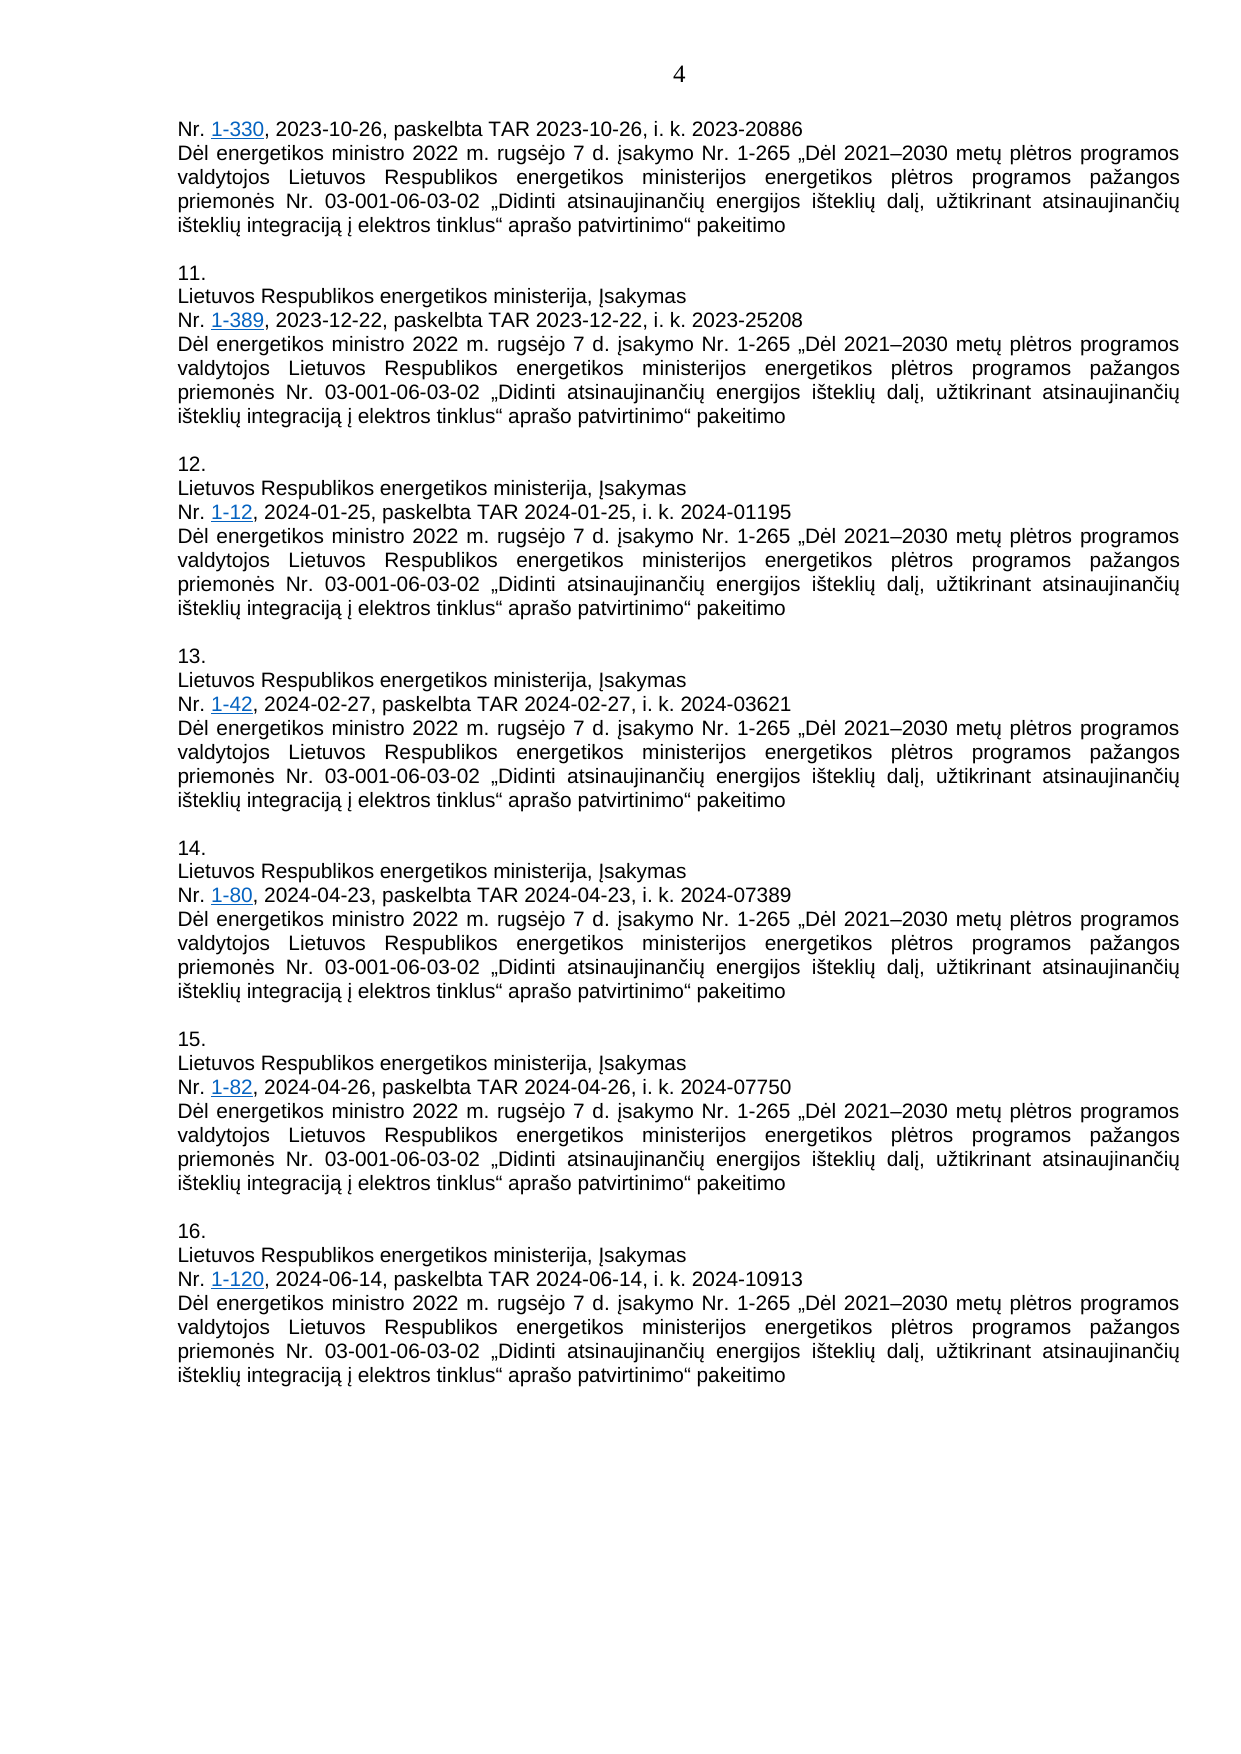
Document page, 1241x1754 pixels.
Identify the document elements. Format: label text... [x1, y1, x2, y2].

text 14. [177, 835, 1181, 859]
text Nr. 1-120, 2024-06-14, paskelbta TAR 2024-06-14, i. k. 2024-10913 [177, 1267, 1181, 1291]
text Nr. 1-80, 2024-04-23, paskelbta TAR 2024-04-23, i. k. 2024-07389 [177, 883, 1181, 907]
text 13. [177, 644, 1181, 668]
text Lietuvos Respublikos energetikos ministerija, Įsakymas [177, 1243, 1181, 1267]
text Nr. 1-330, 2023-10-26, paskelbta TAR 2023-10-26, i. k. 2023-20886 [177, 117, 1181, 141]
text Dėl energetikos ministro 2022 m. rugsėjo 7 d. įsakymo Nr. 1-265 „Dėl 2021–2030 metų plėtros programos valdytojos Lietuvos Respublikos energetikos ministerijos energetikos plėtros programos pažangos priemonės Nr. 03-001-06-03-02 „Didinti atsinaujinančių energijos išteklių dalį, užtikrinant atsinaujinančių išteklių integraciją į elektros tinklus“ aprašo patvirtinimo“ pakeitimo [177, 1099, 1181, 1195]
text 15. [177, 1027, 1181, 1051]
text 11. [177, 260, 1181, 284]
text Lietuvos Respublikos energetikos ministerija, Įsakymas [177, 859, 1181, 883]
text 12. [177, 452, 1181, 476]
text Nr. 1-12, 2024-01-25, paskelbta TAR 2024-01-25, i. k. 2024-01195 [177, 500, 1181, 524]
text Dėl energetikos ministro 2022 m. rugsėjo 7 d. įsakymo Nr. 1-265 „Dėl 2021–2030 metų plėtros programos valdytojos Lietuvos Respublikos energetikos ministerijos energetikos plėtros programos pažangos priemonės Nr. 03-001-06-03-02 „Didinti atsinaujinančių energijos išteklių dalį, užtikrinant atsinaujinančių išteklių integraciją į elektros tinklus“ aprašo patvirtinimo“ pakeitimo [177, 141, 1181, 236]
text Dėl energetikos ministro 2022 m. rugsėjo 7 d. įsakymo Nr. 1-265 „Dėl 2021–2030 metų plėtros programos valdytojos Lietuvos Respublikos energetikos ministerijos energetikos plėtros programos pažangos priemonės Nr. 03-001-06-03-02 „Didinti atsinaujinančių energijos išteklių dalį, užtikrinant atsinaujinančių išteklių integraciją į elektros tinklus“ aprašo patvirtinimo“ pakeitimo [177, 524, 1181, 620]
text Lietuvos Respublikos energetikos ministerija, Įsakymas [177, 1051, 1181, 1075]
text Dėl energetikos ministro 2022 m. rugsėjo 7 d. įsakymo Nr. 1-265 „Dėl 2021–2030 metų plėtros programos valdytojos Lietuvos Respublikos energetikos ministerijos energetikos plėtros programos pažangos priemonės Nr. 03-001-06-03-02 „Didinti atsinaujinančių energijos išteklių dalį, užtikrinant atsinaujinančių išteklių integraciją į elektros tinklus“ aprašo patvirtinimo“ pakeitimo [177, 1291, 1181, 1386]
text Lietuvos Respublikos energetikos ministerija, Įsakymas [177, 668, 1181, 692]
text Lietuvos Respublikos energetikos ministerija, Įsakymas [177, 284, 1181, 308]
text Dėl energetikos ministro 2022 m. rugsėjo 7 d. įsakymo Nr. 1-265 „Dėl 2021–2030 metų plėtros programos valdytojos Lietuvos Respublikos energetikos ministerijos energetikos plėtros programos pažangos priemonės Nr. 03-001-06-03-02 „Didinti atsinaujinančių energijos išteklių dalį, užtikrinant atsinaujinančių išteklių integraciją į elektros tinklus“ aprašo patvirtinimo“ pakeitimo [177, 332, 1181, 428]
text Dėl energetikos ministro 2022 m. rugsėjo 7 d. įsakymo Nr. 1-265 „Dėl 2021–2030 metų plėtros programos valdytojos Lietuvos Respublikos energetikos ministerijos energetikos plėtros programos pažangos priemonės Nr. 03-001-06-03-02 „Didinti atsinaujinančių energijos išteklių dalį, užtikrinant atsinaujinančių išteklių integraciją į elektros tinklus“ aprašo patvirtinimo“ pakeitimo [177, 716, 1181, 811]
text Nr. 1-389, 2023-12-22, paskelbta TAR 2023-12-22, i. k. 2023-25208 [177, 308, 1181, 332]
text 16. [177, 1219, 1181, 1243]
text Dėl energetikos ministro 2022 m. rugsėjo 7 d. įsakymo Nr. 1-265 „Dėl 2021–2030 metų plėtros programos valdytojos Lietuvos Respublikos energetikos ministerijos energetikos plėtros programos pažangos priemonės Nr. 03-001-06-03-02 „Didinti atsinaujinančių energijos išteklių dalį, užtikrinant atsinaujinančių išteklių integraciją į elektros tinklus“ aprašo patvirtinimo“ pakeitimo [177, 907, 1181, 1003]
text Nr. 1-42, 2024-02-27, paskelbta TAR 2024-02-27, i. k. 2024-03621 [177, 692, 1181, 716]
text Lietuvos Respublikos energetikos ministerija, Įsakymas [177, 476, 1181, 500]
text Nr. 1-82, 2024-04-26, paskelbta TAR 2024-04-26, i. k. 2024-07750 [177, 1075, 1181, 1099]
